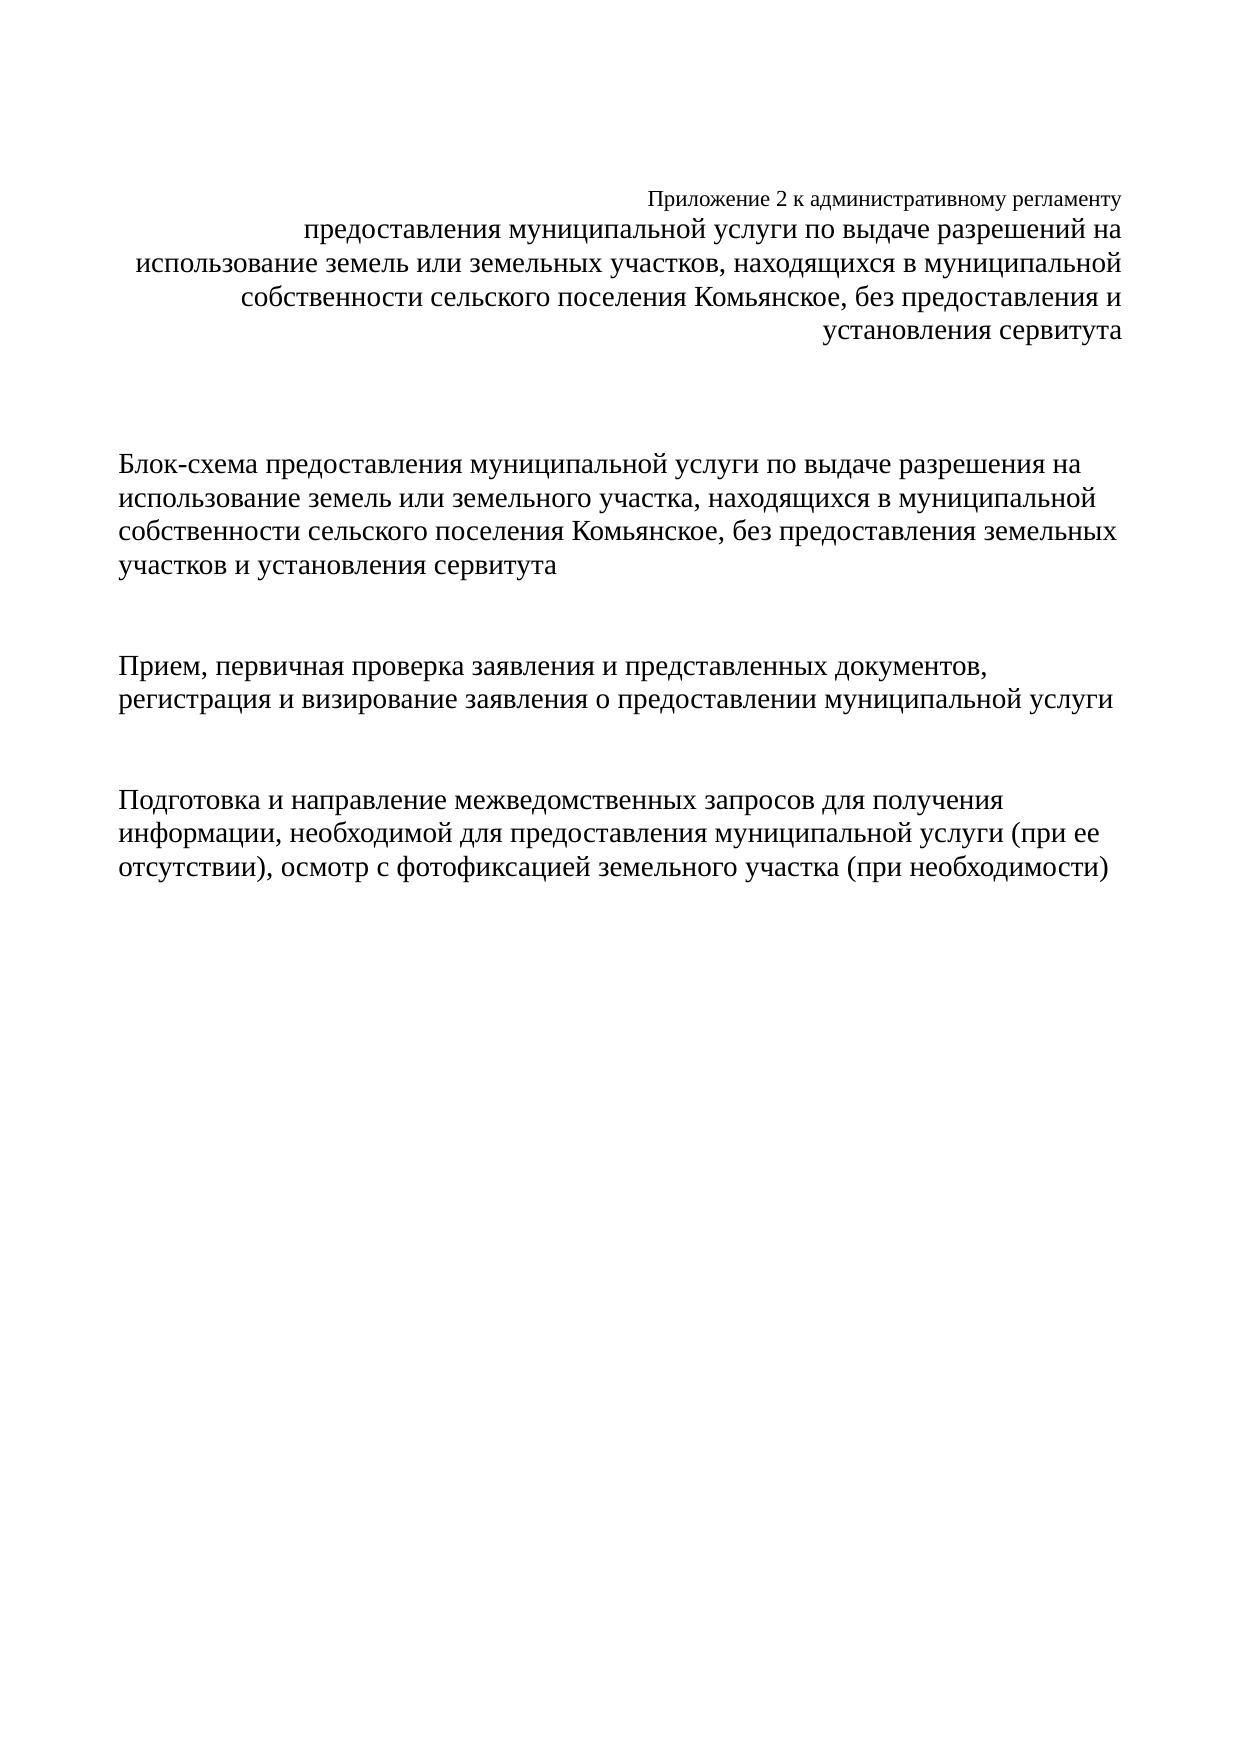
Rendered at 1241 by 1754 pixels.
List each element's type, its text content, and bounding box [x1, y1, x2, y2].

text Приложение 2 к административному регламенту предоставления муниципальной услуги по выдаче разрешений на использование земель или земельных участков, находящихся в муниципальной собственности сельского поселения Комьянское, без предоставления и установления сервитута [118, 152, 1122, 379]
text Блок-схема предоставления муниципальной услуги по выдаче разрешения на использование земель или земельного участка, находящихся в муниципальной собственности сельского поселения Комьянское, без предоставления земельных участков и установления сервитута [118, 413, 1122, 581]
text Прием, первичная проверка заявления и представленных документов, регистрация и визирование заявления о предоставлении муниципальной услуги Подготовка и направление межведомственных запросов для получения информации, необходимой для предоставления муниципальной услуги (при ее отсутствии), осмотр с фотофиксацией земельного участка (при необходимости) [118, 614, 1122, 1117]
